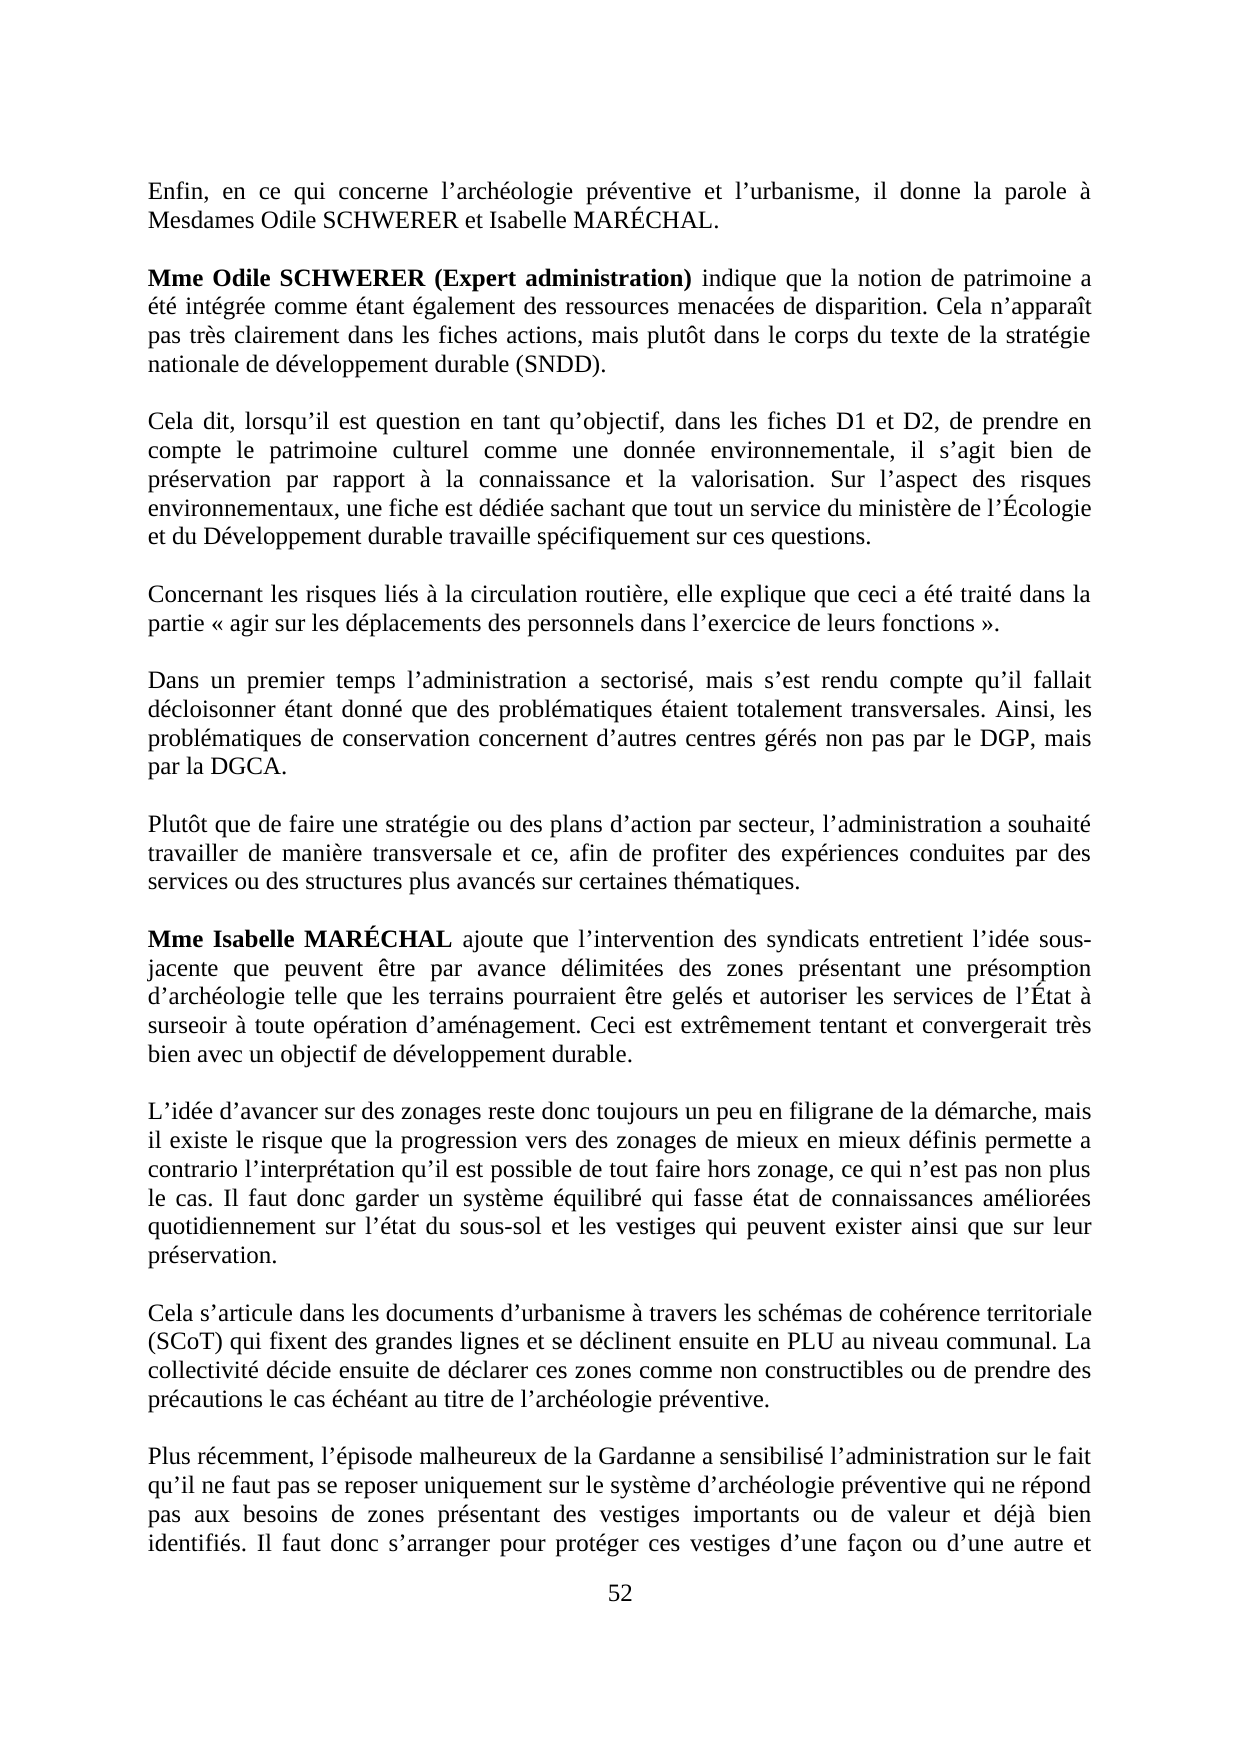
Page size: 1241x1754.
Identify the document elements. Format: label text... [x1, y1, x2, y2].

text L’idée d’avancer sur des zonages reste donc toujours un peu en filigrane de la démarche, mais il existe le risque que la progression vers des zonages de mieux en mieux définis permette a contrario l’interprétation qu’il est possible de tout faire hors zonage, ce qui n’est pas non plus le cas. Il faut donc garder un système équilibré qui fasse état de connaissances améliorées quotidiennement sur l’état du sous-sol et les vestiges qui peuvent exister ainsi que sur leur préservation. [148, 1096, 1093, 1269]
text Cela dit, lorsqu’il est question en tant qu’objectif, dans les fiches D1 et D2, de prendre en compte le patrimoine culturel comme une donnée environnementale, il s’agit bien de préservation par rapport à la connaissance et la valorisation. Sur l’aspect des risques environnementaux, une fiche est dédiée sachant que tout un service du ministère de l’Écologie et du Développement durable travaille spécifiquement sur ces questions. [148, 406, 1093, 550]
text Concernant les risques liés à la circulation routière, elle explique que ceci a été traité dans la partie « agir sur les déplacements des personnels dans l’exercice de leurs fonctions ». [148, 579, 1093, 636]
text Mme Isabelle MARÉCHAL ajoute que l’intervention des syndicats entretient l’idée sous-jacente que peuvent être par avance délimitées des zones présentant une présomption d’archéologie telle que les terrains pourraient être gelés et autoriser les services de l’État à surseoir à toute opération d’aménagement. Ceci est extrêmement tentant et convergerait très bien avec un objectif de développement durable. [148, 924, 1093, 1068]
text Enfin, en ce qui concerne l’archéologie préventive et l’urbanisme, il donne la parole à Mesdames Odile SCHWERER et Isabelle MARÉCHAL. [148, 176, 1093, 234]
text Plus récemment, l’épisode malheureux de la Gardanne a sensibilisé l’administration sur le fait qu’il ne faut pas se reposer uniquement sur le système d’archéologie préventive qui ne répond pas aux besoins de zones présentant des vestiges importants ou de valeur et déjà bien identifiés. Il faut donc s’arranger pour protéger ces vestiges d’une façon ou d’une autre et [148, 1441, 1093, 1556]
text Dans un premier temps l’administration a sectorisé, mais s’est rendu compte qu’il fallait décloisonner étant donné que des problématiques étaient totalement transversales. Ainsi, les problématiques de conservation concernent d’autres centres gérés non pas par le DGP, mais par la DGCA. [148, 665, 1093, 780]
text Cela s’articule dans les documents d’urbanisme à travers les schémas de cohérence territoriale (SCoT) qui fixent des grandes lignes et se déclinent ensuite en PLU au niveau communal. La collectivité décide ensuite de déclarer ces zones comme non constructibles ou de prendre des précautions le cas échéant au titre de l’archéologie préventive. [148, 1298, 1093, 1413]
text Mme Odile SCHWERER (Expert administration) indique que la notion de patrimoine a été intégrée comme étant également des ressources menacées de disparition. Cela n’apparaît pas très clairement dans les fiches actions, mais plutôt dans le corps du texte de la stratégie nationale de développement durable (SNDD). [148, 263, 1093, 378]
text Plutôt que de faire une stratégie ou des plans d’action par secteur, l’administration a souhaité travailler de manière transversale et ce, afin de profiter des expériences conduites par des services ou des structures plus avancés sur certaines thématiques. [148, 809, 1093, 895]
